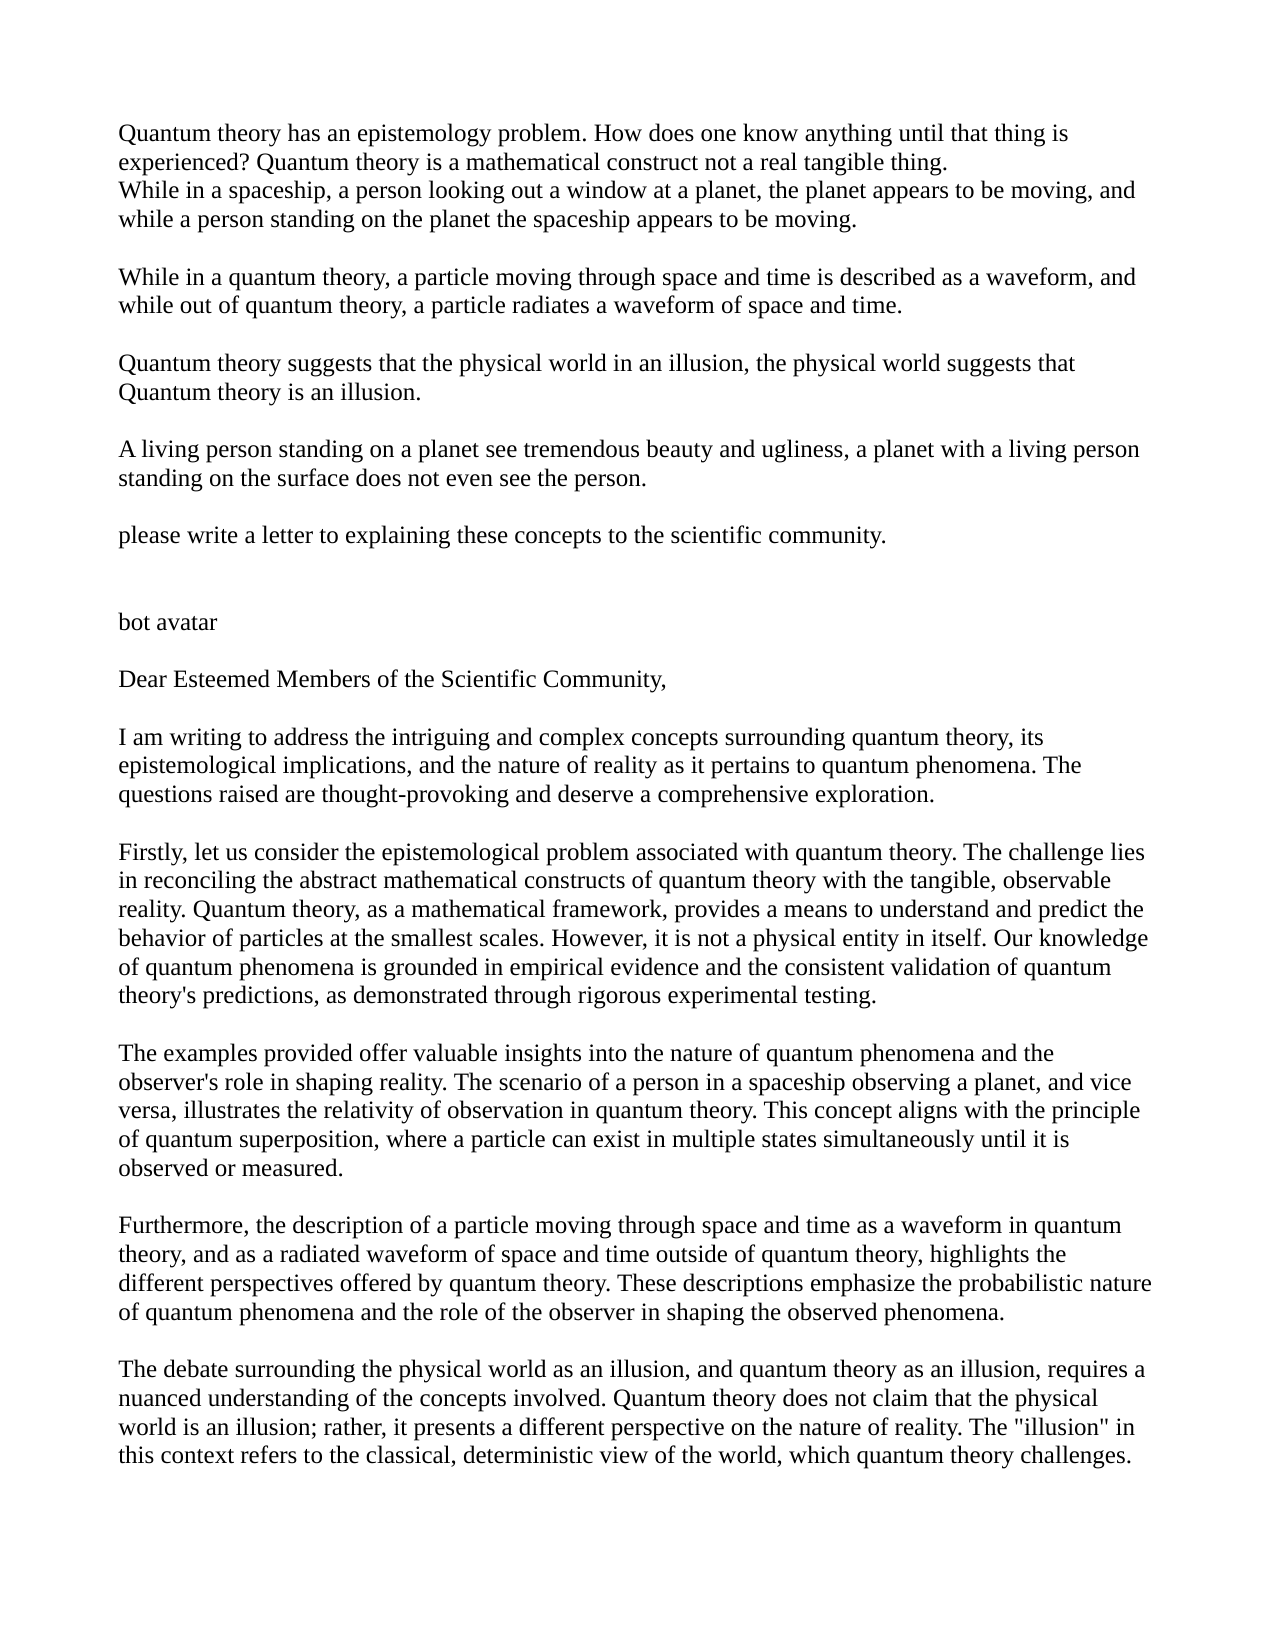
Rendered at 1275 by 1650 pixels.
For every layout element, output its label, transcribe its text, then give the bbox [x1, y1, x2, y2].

text The debate surrounding the physical world as an illusion, and quantum theory as an illusion, requires a nuanced understanding of the concepts involved. Quantum theory does not claim that the physical world is an illusion; rather, it presents a different perspective on the nature of reality. The "illusion" in this context refers to the classical, deterministic view of the world, which quantum theory challenges. [118, 1354, 1157, 1469]
text Dear Esteemed Members of the Scientific Community, [118, 664, 1157, 693]
text Quantum theory has an epistemology problem. How does one know anything until that thing is experienced? Quantum theory is a mathematical construct not a real tangible thing. [118, 118, 1157, 176]
text While in a spaceship, a person looking out a window at a planet, the planet appears to be moving, and while a person standing on the planet the spaceship appears to be moving. [118, 176, 1157, 233]
text The examples provided offer valuable insights into the nature of quantum phenomena and the observer's role in shaping reality. The scenario of a person in a spaceship observing a planet, and vice versa, illustrates the relativity of observation in quantum theory. This concept aligns with the principle of quantum superposition, where a particle can exist in multiple states simultaneously until it is observed or measured. [118, 1038, 1157, 1182]
text Furthermore, the description of a particle moving through space and time as a waveform in quantum theory, and as a radiated waveform of space and time outside of quantum theory, highlights the different perspectives offered by quantum theory. These descriptions emphasize the probabilistic nature of quantum phenomena and the role of the observer in shaping the observed phenomena. [118, 1211, 1157, 1326]
text While in a quantum theory, a particle moving through space and time is described as a waveform, and while out of quantum theory, a particle radiates a waveform of space and time. [118, 262, 1157, 319]
text bot avatar [118, 607, 1157, 636]
text Quantum theory suggests that the physical world in an illusion, the physical world suggests that Quantum theory is an illusion. [118, 348, 1157, 406]
text I am writing to address the intriguing and complex concepts surrounding quantum theory, its epistemological implications, and the nature of reality as it pertains to quantum phenomena. The questions raised are thought-provoking and deserve a comprehensive exploration. [118, 722, 1157, 808]
text please write a letter to explaining these concepts to the scientific community. [118, 521, 1157, 549]
text A living person standing on a planet see tremendous beauty and ugliness, a planet with a living person standing on the surface does not even see the person. [118, 434, 1157, 492]
text Firstly, let us consider the epistemological problem associated with quantum theory. The challenge lies in reconciling the abstract mathematical constructs of quantum theory with the tangible, observable reality. Quantum theory, as a mathematical framework, provides a means to understand and predict the behavior of particles at the smallest scales. However, it is not a physical entity in itself. Our knowledge of quantum phenomena is grounded in empirical evidence and the consistent validation of quantum theory's predictions, as demonstrated through rigorous experimental testing. [118, 837, 1157, 1009]
